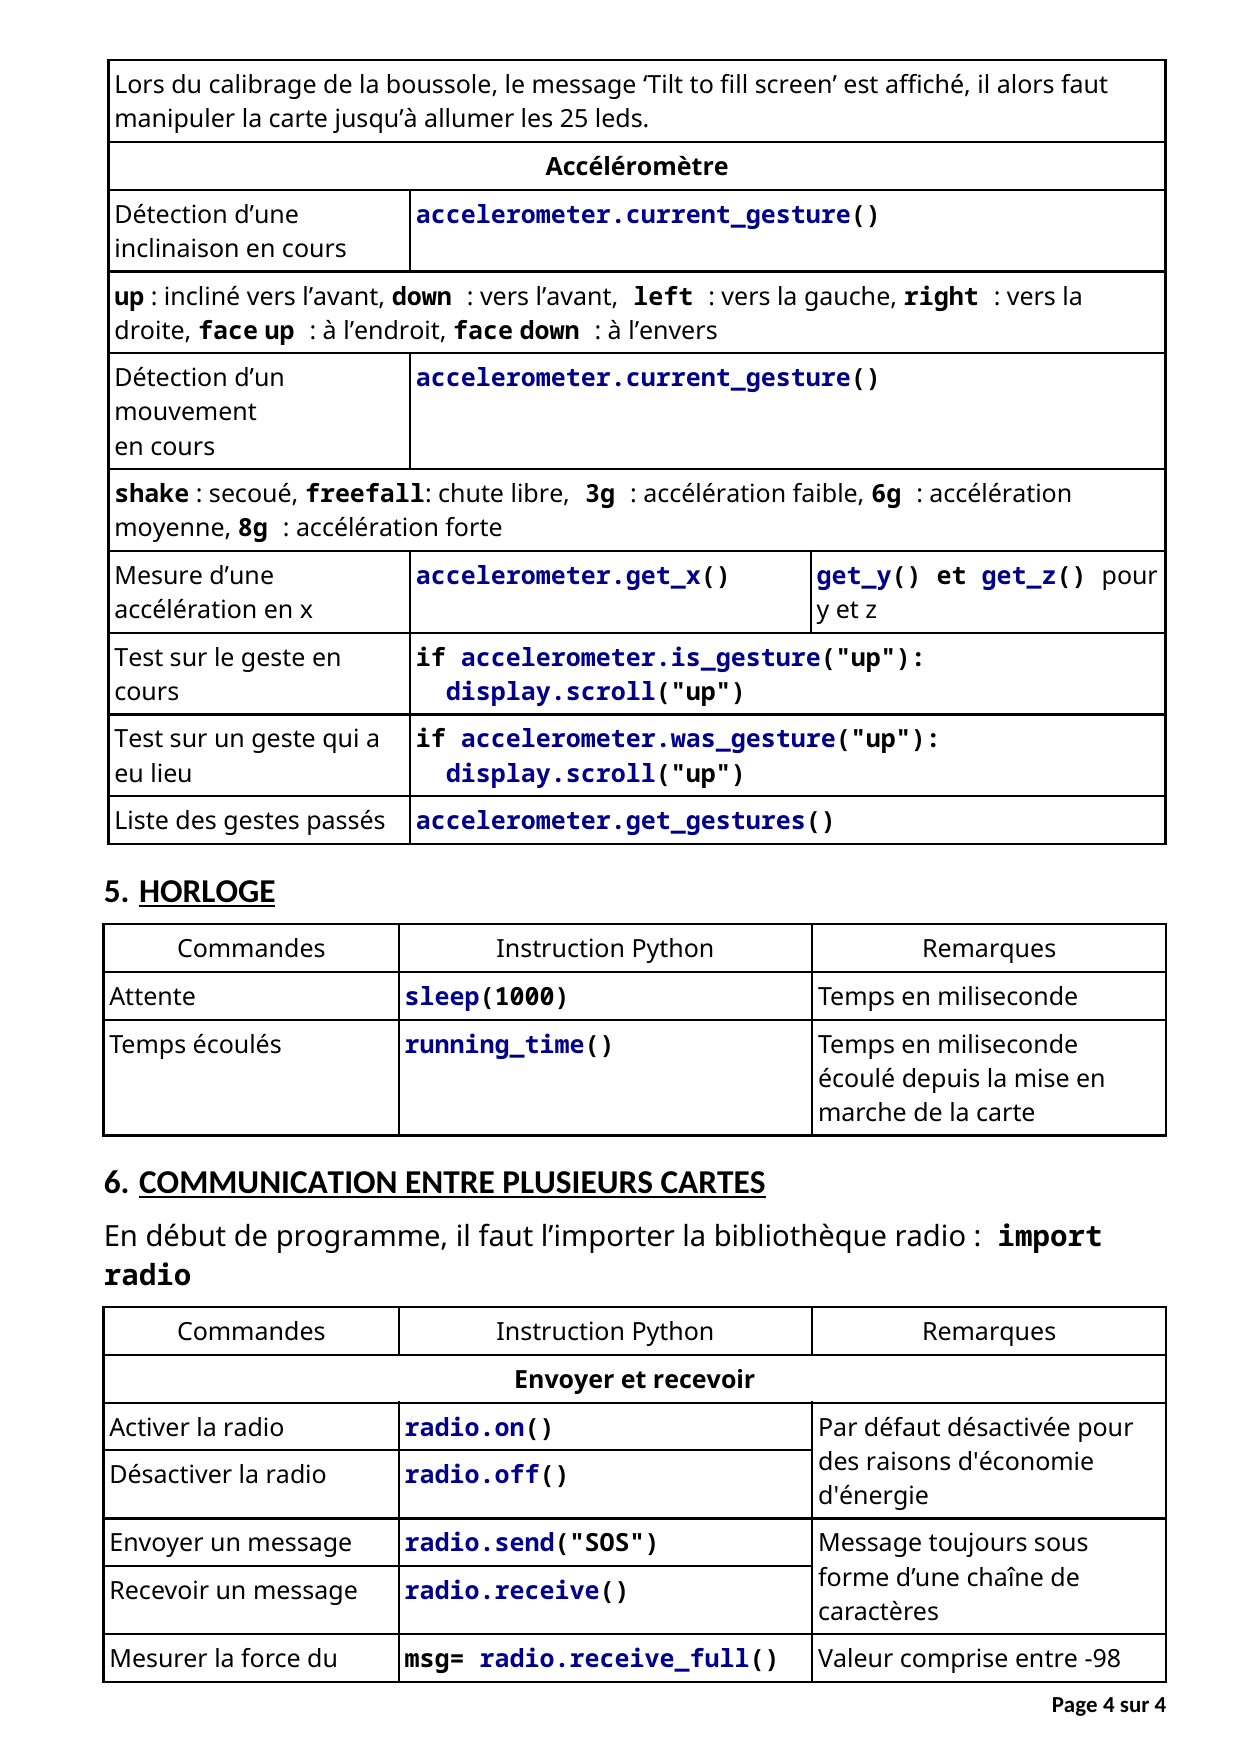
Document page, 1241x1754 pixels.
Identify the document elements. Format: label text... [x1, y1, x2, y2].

table_cell Recevoir un message [105, 1567, 398, 1633]
table_cell accelerometer.current_gesture() [411, 191, 1164, 270]
table_cell Temps en miliseconde [813, 973, 1165, 1018]
table_header Remarques [813, 925, 1165, 971]
table_cell Par défaut désactivée pour des raisons d'économie d'énergie [813, 1404, 1165, 1517]
table_cell running_time() [400, 1021, 811, 1134]
table_cell Envoyer un message [105, 1520, 398, 1565]
table_cell Activer la radio [105, 1404, 398, 1449]
table_cell get_y() et get_z() pour y et z [812, 552, 1164, 631]
table_header Instruction Python [400, 925, 811, 971]
table_header Commandes [105, 925, 398, 971]
table_cell accelerometer.get_x() [411, 552, 810, 631]
table_cell Détection d’un mouvement en cours [110, 354, 409, 468]
subtitle Horloge [103, 870, 1166, 911]
subtitle Communication entre plusieurs cartes [103, 1162, 1166, 1202]
table_cell Temps écoulés [105, 1021, 398, 1134]
table_cell Mesurer la force du [105, 1635, 398, 1681]
table_header Remarques [813, 1308, 1165, 1354]
table_cell shake : secoué, freefall: chute libre, 3g : accélération faible, 6g : accélération moyenne, 8g : accélération forte [110, 470, 1164, 550]
table_cell sleep(1000) [400, 973, 811, 1018]
table_cell Temps en miliseconde écoulé depuis la mise en marche de la carte [813, 1021, 1165, 1134]
table_cell radio.off() [400, 1451, 811, 1517]
table_cell accelerometer.current_gesture() [411, 354, 1164, 468]
table_cell if accelerometer.was_gesture("up"): display.scroll("up") [411, 716, 1164, 795]
table_cell Valeur comprise entre -98 [813, 1635, 1165, 1681]
table_cell Accéléromètre [110, 143, 1164, 188]
table_cell Attente [105, 973, 398, 1018]
table_header Commandes [105, 1308, 398, 1354]
table_cell up : incliné vers l’avant, down : vers l’avant, left : vers la gauche, right : vers la droite, face up : à l’endroit, face down : à l’envers [110, 273, 1164, 352]
table_cell radio.on() [400, 1404, 811, 1449]
table_cell accelerometer.get_gestures() [411, 797, 1164, 843]
text En début de programme, il faut l’importer la bibliothèque radio : import radio [103, 1215, 1166, 1294]
table_cell Mesure d’une accélération en x [110, 552, 409, 631]
table_cell Test sur un geste qui a eu lieu [110, 716, 409, 795]
table_cell Lors du calibrage de la boussole, le message ‘Tilt to fill screen’ est affiché, il alors faut manipuler la carte jusqu’à allumer les 25 leds. [110, 61, 1164, 141]
table_cell msg= radio.receive_full() [400, 1635, 811, 1681]
table_cell if accelerometer.is_gesture("up"): display.scroll("up") [411, 634, 1164, 713]
table_cell Liste des gestes passés [110, 797, 409, 843]
table_cell radio.receive() [400, 1567, 811, 1633]
table_cell radio.send("SOS") [400, 1520, 811, 1565]
table_cell Désactiver la radio [105, 1451, 398, 1517]
table_cell Message toujours sous forme d’une chaîne de caractères [813, 1520, 1165, 1633]
table_cell Détection d’une inclinaison en cours [110, 191, 409, 270]
table_header Instruction Python [400, 1308, 811, 1354]
table_cell Envoyer et recevoir [105, 1356, 1165, 1401]
table_cell Test sur le geste en cours [110, 634, 409, 713]
